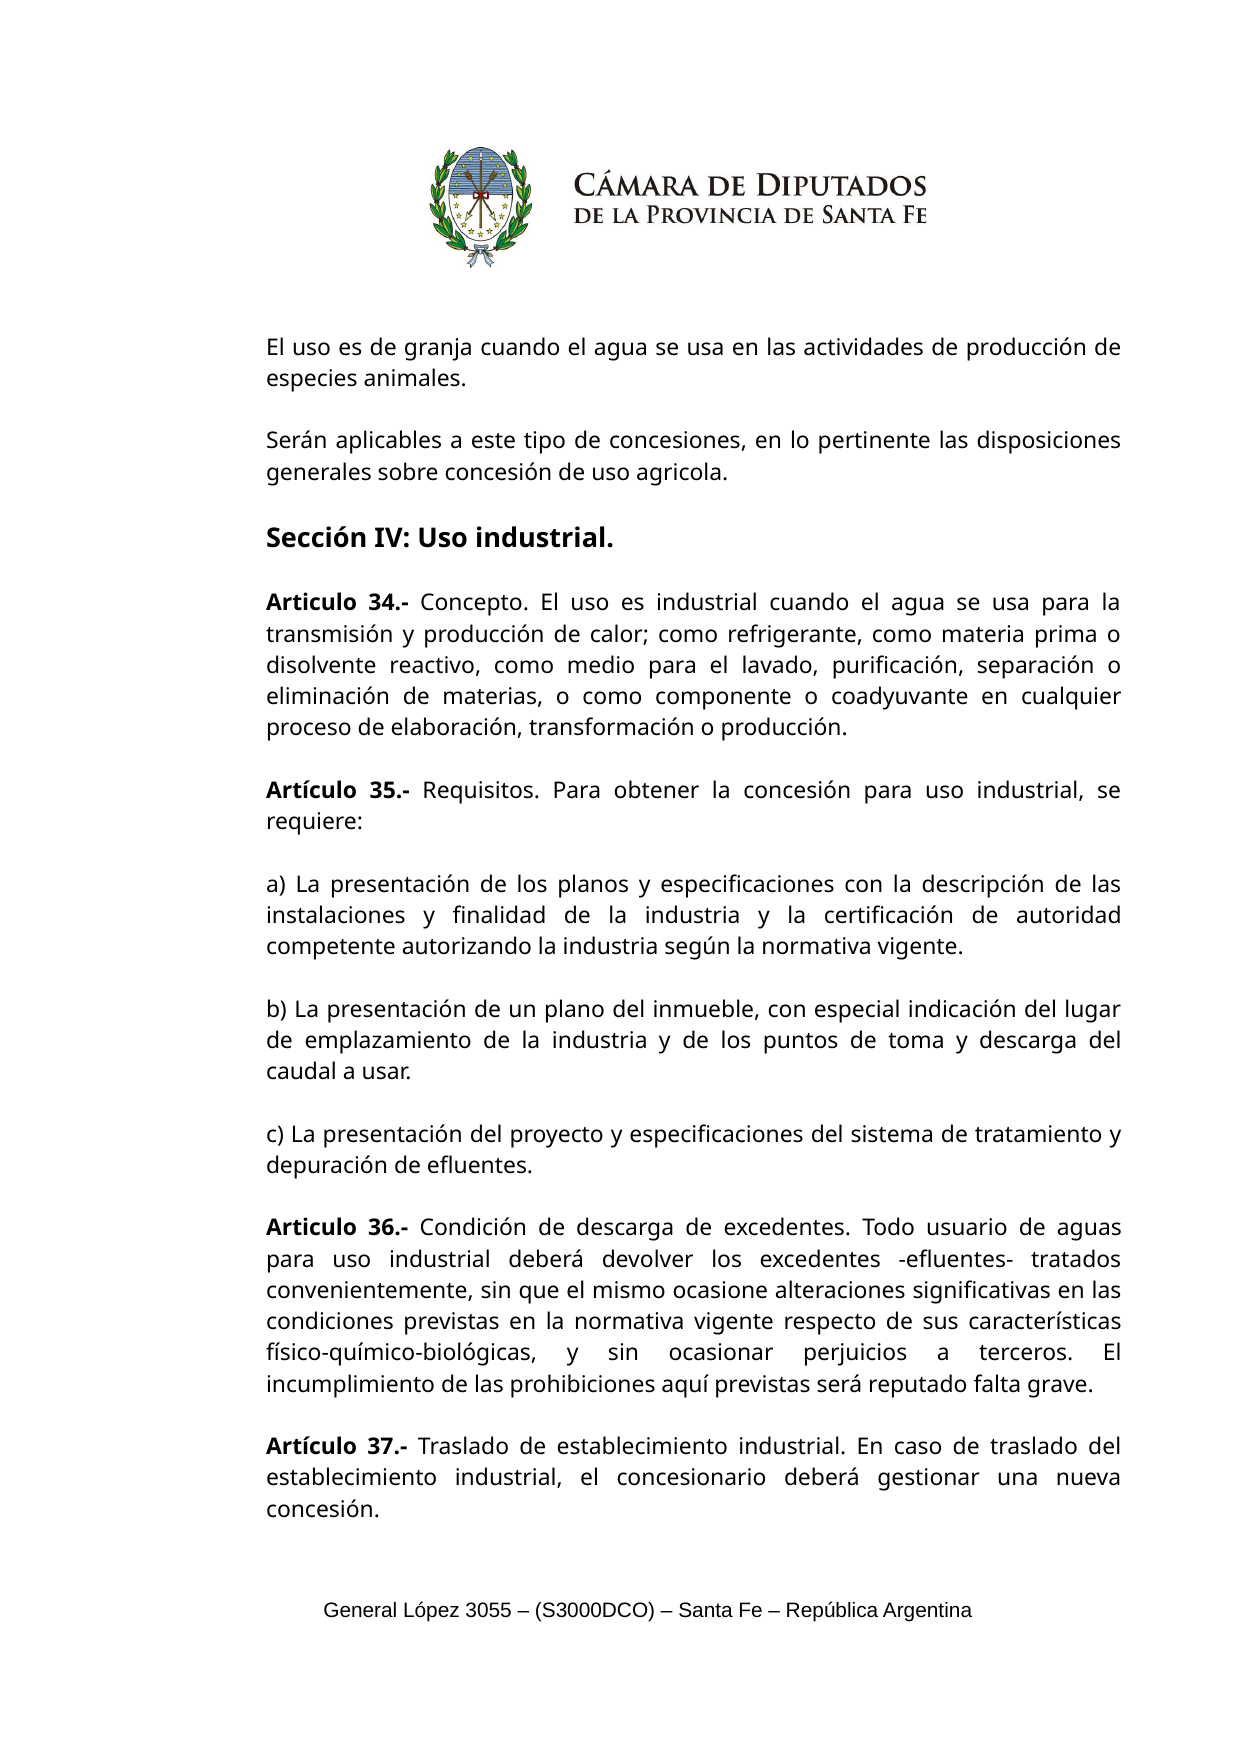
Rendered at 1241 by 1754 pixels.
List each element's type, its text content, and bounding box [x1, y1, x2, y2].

text c) La presentación del proyecto y especificaciones del sistema de tratamiento y depuración de efluentes. [266, 1118, 1122, 1180]
text Serán aplicables a este tipo de concesiones, en lo pertinente las disposiciones generales sobre concesión de uso agricola. [266, 424, 1122, 487]
text Sección IV: Uso industrial. [266, 518, 1122, 555]
text a) La presentación de los planos y especificaciones con la descripción de las instalaciones y finalidad de la industria y la certificación de autoridad competente autorizando la industria según la normativa vigente. [266, 868, 1122, 961]
text Artículo 37.- Traslado de establecimiento industrial. En caso de traslado del establecimiento industrial, el concesionario deberá gestionar una nueva concesión. [266, 1430, 1122, 1524]
text El uso es de granja cuando el agua se usa en las actividades de producción de especies animales. [266, 331, 1122, 393]
text Articulo 34.- Concepto. El uso es industrial cuando el agua se usa para la transmisión y producción de calor; como refrigerante, como materia prima o disolvente reactivo, como medio para el lavado, purificación, separación o eliminación de materias, o como componente o coadyuvante en cualquier proceso de elaboración, transformación o producción. [266, 586, 1122, 743]
picture [429, 147, 927, 272]
text Articulo 36.- Condición de descarga de excedentes. Todo usuario de aguas para uso industrial deberá devolver los excedentes -efluentes- tratados convenientemente, sin que el mismo ocasione alteraciones significativas en las condiciones previstas en la normativa vigente respecto de sus características físico-químico-biológicas, y sin ocasionar perjuicios a terceros. El incumplimiento de las prohibiciones aquí previstas será reputado falta grave. [266, 1211, 1122, 1399]
text b) La presentación de un plano del inmueble, con especial indicación del lugar de emplazamiento de la industria y de los puntos de toma y descarga del caudal a usar. [266, 993, 1122, 1086]
text Artículo 35.- Requisitos. Para obtener la concesión para uso industrial, se requiere: [266, 774, 1122, 836]
